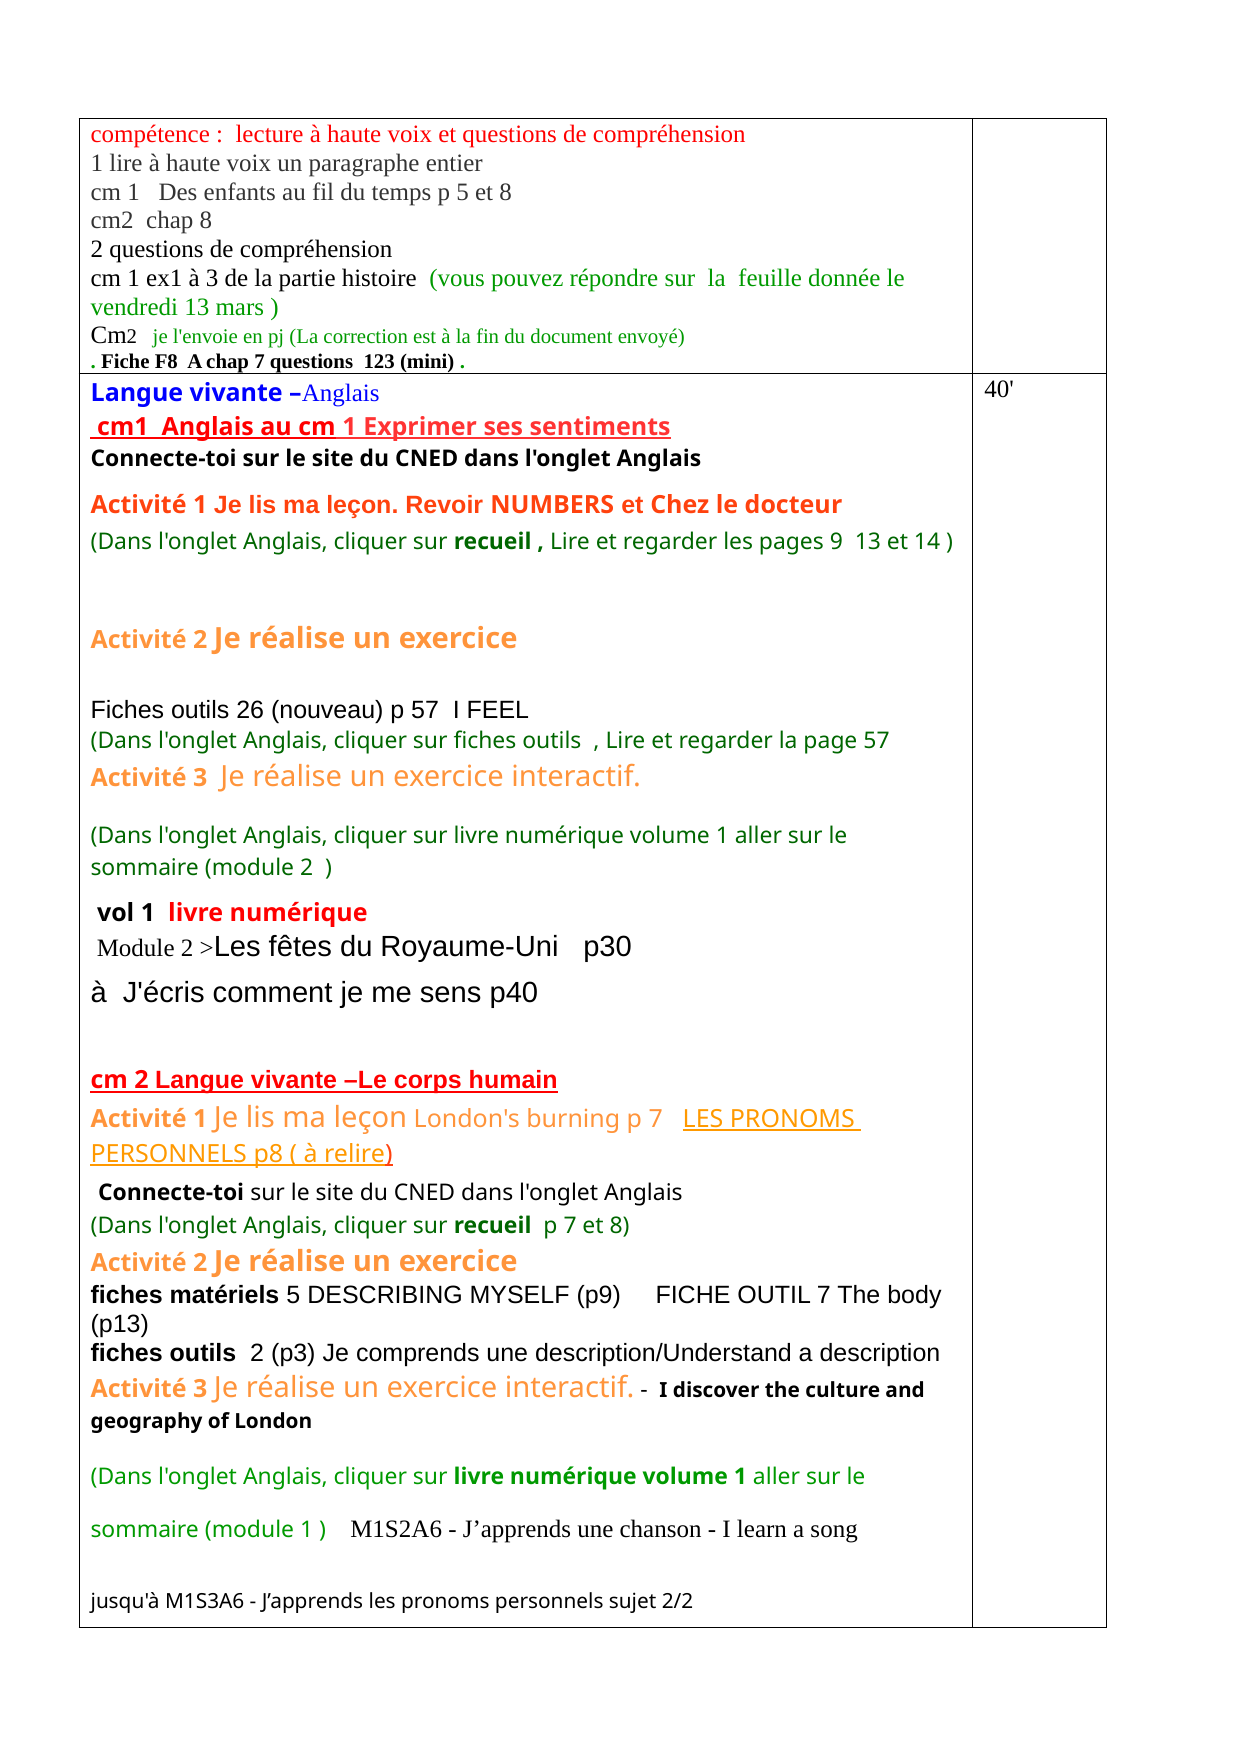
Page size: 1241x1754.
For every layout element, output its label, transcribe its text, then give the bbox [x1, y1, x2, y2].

table_cell Langue vivante –Anglais cm1 Anglais au cm 1 Exprimer ses sentiments Connecte-toi sur le site du CNED dans l'onglet Anglais Activité 1 Je lis ma leçon. Revoir NUMBERS et Chez le docteur (Dans l'onglet Anglais, cliquer sur recueil , Lire et regarder les pages 9 13 et 14 ) Activité 2 Je réalise un exercice Fiches outils 26 (nouveau) p 57 I FEEL (Dans l'onglet Anglais, cliquer sur fiches outils , Lire et regarder la page 57 Activité 3 Je réalise un exercice interactif. (Dans l'onglet Anglais, cliquer sur livre numérique volume 1 aller sur le sommaire (module 2 ) vol 1 livre numérique Module 2 >Les fêtes du Royaume-Uni p30 à J'écris comment je me sens p40 cm 2 Langue vivante –Le corps humain Activité 1 Je lis ma leçon London's burning p 7 LES PRONOMS PERSONNELS p8 ( à relire) Connecte-toi sur le site du CNED dans l'onglet Anglais (Dans l'onglet Anglais, cliquer sur recueil p 7 et 8) Activité 2 Je réalise un exercice fiches matériels 5 DESCRIBING MYSELF (p9) FICHE OUTIL 7 The body (p13) fiches outils 2 (p3) Je comprends une description/Understand a description Activité 3 Je réalise un exercice interactif. - I discover the culture and geography of London (Dans l'onglet Anglais, cliquer sur livre numérique volume 1 aller sur le sommaire (module 1 ) M1S2A6 - J’apprends une chanson - I learn a song jusqu'à M1S3A6 - J’apprends les pronoms personnels sujet 2/2 [80, 374, 972, 1627]
table_cell compétence : lecture à haute voix et questions de compréhension 1 lire à haute voix un paragraphe entier cm 1 Des enfants au fil du temps p 5 et 8 cm2 chap 8 2 questions de compréhension cm 1 ex1 à 3 de la partie histoire (vous pouvez répondre sur la feuille donnée le vendredi 13 mars ) Cm2 je l'envoie en pj (La correction est à la fin du document envoyé) . Fiche F8 A chap 7 questions 123 (mini) . [80, 119, 972, 373]
table_cell [973, 119, 1106, 373]
table_cell 40' [973, 374, 1106, 1627]
